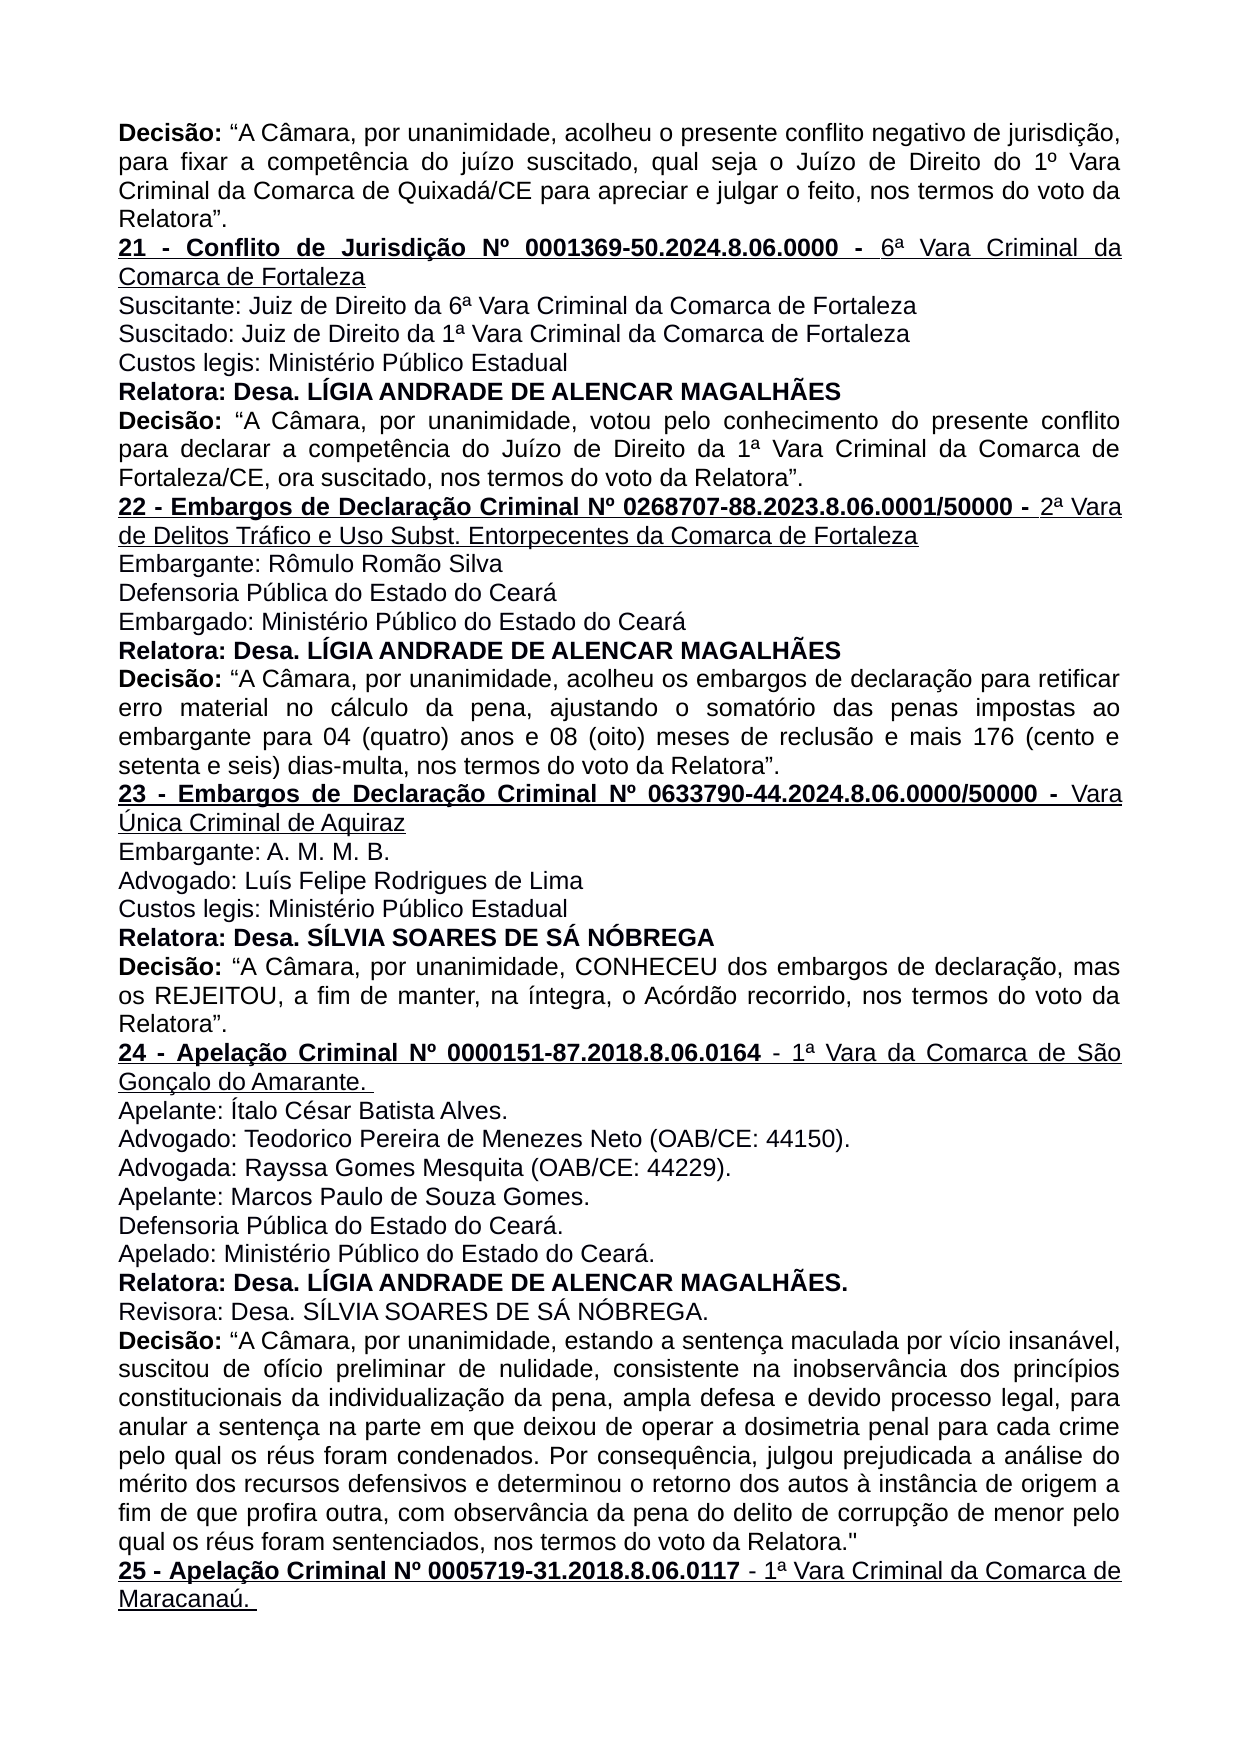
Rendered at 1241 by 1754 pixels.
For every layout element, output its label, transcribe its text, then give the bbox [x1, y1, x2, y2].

text Advogado: Teodorico Pereira de Menezes Neto (OAB/CE: 44150). [118, 1124, 1122, 1153]
text Decisão: “A Câmara, por unanimidade, estando a sentença maculada por vício insanável, suscitou de ofício preliminar de nulidade, consistente na inobservância dos princípios constitucionais da individualização da pena, ampla defesa e devido processo legal, para anular a sentença na parte em que deixou de operar a dosimetria penal para cada crime pelo qual os réus foram condenados. Por consequência, julgou prejudicada a análise do mérito dos recursos defensivos e determinou o retorno dos autos à instância de origem a fim de que profira outra, com observância da pena do delito de corrupção de menor pelo qual os réus foram sentenciados, nos termos do voto da Relatora." [118, 1326, 1122, 1556]
text Decisão: “A Câmara, por unanimidade, acolheu os embargos de declaração para retificar erro material no cálculo da pena, ajustando o somatório das penas impostas ao embargante para 04 (quatro) anos e 08 (oito) meses de reclusão e mais 176 (cento e setenta e seis) dias-multa, nos termos do voto da Relatora”. [118, 664, 1122, 779]
text 25 - Apelação Criminal Nº 0005719-31.2018.8.06.0117 - 1ª Vara Criminal da Comarca de [118, 1556, 1122, 1581]
text Maracanaú. [118, 1582, 1122, 1613]
text Embargado: Ministério Público do Estado do Ceará [118, 607, 1122, 636]
text Única Criminal de Aquiraz [118, 806, 1122, 837]
text Custos legis: Ministério Público Estadual [118, 348, 1122, 377]
text Relatora: Desa. LÍGIA ANDRADE DE ALENCAR MAGALHÃES. [118, 1268, 1122, 1297]
text 24 - Apelação Criminal Nº 0000151-87.2018.8.06.0164 - 1ª Vara da Comarca de São [118, 1038, 1122, 1063]
text Relatora: Desa. SÍLVIA SOARES DE SÁ NÓBREGA [118, 923, 1122, 952]
text Decisão: “A Câmara, por unanimidade, acolheu o presente conflito negativo de jurisdição, para fixar a competência do juízo suscitado, qual seja o Juízo de Direito do 1º Vara Criminal da Comarca de Quixadá/CE para apreciar e julgar o feito, nos termos do voto da Relatora”. [118, 118, 1122, 233]
text Decisão: “A Câmara, por unanimidade, votou pelo conhecimento do presente conflito para declarar a competência do Juízo de Direito da 1ª Vara Criminal da Comarca de Fortaleza/CE, ora suscitado, nos termos do voto da Relatora”. [118, 406, 1122, 492]
text Embargante: A. M. M. B. [118, 837, 1122, 866]
text Relatora: Desa. LÍGIA ANDRADE DE ALENCAR MAGALHÃES [118, 377, 1122, 406]
text Relatora: Desa. LÍGIA ANDRADE DE ALENCAR MAGALHÃES [118, 636, 1122, 664]
text Advogada: Rayssa Gomes Mesquita (OAB/CE: 44229). [118, 1153, 1122, 1182]
text Apelado: Ministério Público do Estado do Ceará. [118, 1239, 1122, 1268]
text Suscitado: Juiz de Direito da 1ª Vara Criminal da Comarca de Fortaleza [118, 319, 1122, 348]
text Gonçalo do Amarante. [118, 1064, 1122, 1096]
text 23 - Embargos de Declaração Criminal Nº 0633790-44.2024.8.06.0000/50000 - Vara [118, 779, 1122, 804]
text Suscitante: Juiz de Direito da 6ª Vara Criminal da Comarca de Fortaleza [118, 291, 1122, 319]
text Defensoria Pública do Estado do Ceará [118, 578, 1122, 607]
text Apelante: Ítalo César Batista Alves. [118, 1096, 1122, 1124]
text Embargante: Rômulo Romão Silva [118, 549, 1122, 578]
text 21 - Conflito de Jurisdição Nº 0001369-50.2024.8.06.0000 - 6ª Vara Criminal da [118, 233, 1122, 258]
text Defensoria Pública do Estado do Ceará. [118, 1211, 1122, 1239]
text 22 - Embargos de Declaração Criminal Nº 0268707-88.2023.8.06.0001/50000 - 2ª Vara [118, 492, 1122, 517]
text Comarca de Fortaleza [118, 259, 1122, 291]
text de Delitos Tráfico e Uso Subst. Entorpecentes da Comarca de Fortaleza [118, 518, 1122, 549]
text Decisão: “A Câmara, por unanimidade, CONHECEU dos embargos de declaração, mas os REJEITOU, a fim de manter, na íntegra, o Acórdão recorrido, nos termos do voto da Relatora”. [118, 952, 1122, 1038]
text Custos legis: Ministério Público Estadual [118, 894, 1122, 923]
text Revisora: Desa. SÍLVIA SOARES DE SÁ NÓBREGA. [118, 1297, 1122, 1326]
text Advogado: Luís Felipe Rodrigues de Lima [118, 866, 1122, 894]
text Apelante: Marcos Paulo de Souza Gomes. [118, 1182, 1122, 1211]
